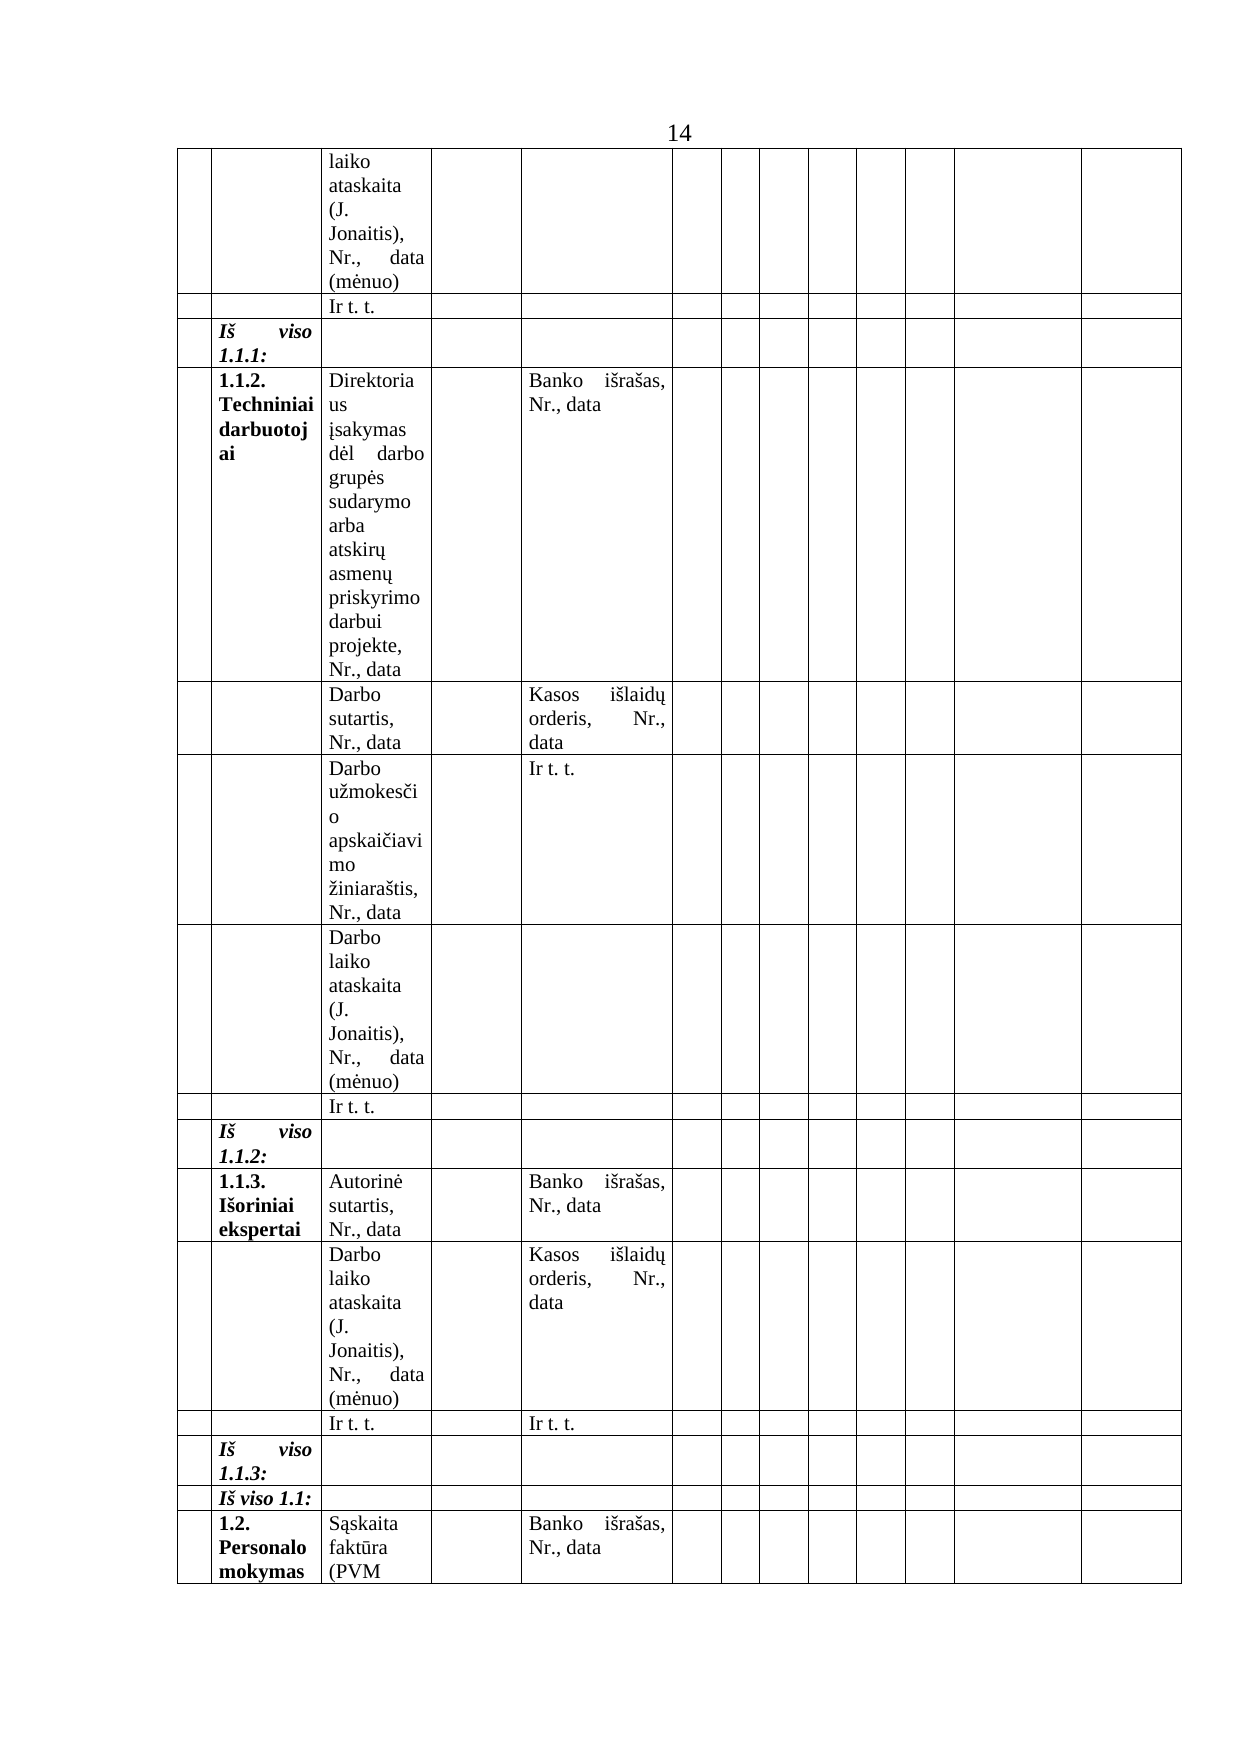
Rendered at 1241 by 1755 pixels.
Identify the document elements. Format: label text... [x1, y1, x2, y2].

table_cell [809, 1436, 856, 1484]
table_cell [178, 1169, 211, 1241]
table_cell [809, 149, 856, 293]
table_cell [673, 1511, 721, 1583]
table_cell [322, 1486, 431, 1510]
table_cell [955, 1242, 1081, 1410]
table_cell [857, 1486, 905, 1510]
table_cell Darbo laiko ataskaita (J. Jonaitis), Nr., data (mėnuo) [322, 1242, 431, 1410]
table_cell Darbo sutartis, Nr., data [322, 682, 431, 754]
table_cell [1082, 319, 1181, 367]
table_cell [522, 925, 672, 1093]
table_cell [955, 925, 1081, 1093]
table_cell [857, 294, 905, 318]
table_cell [432, 368, 521, 681]
table_cell [212, 1411, 321, 1435]
table_cell [322, 319, 431, 367]
table_cell [1082, 294, 1181, 318]
table_cell [722, 1094, 759, 1118]
table_cell [809, 319, 856, 367]
table_cell [432, 1486, 521, 1510]
table_cell [722, 1486, 759, 1510]
table_cell [432, 1094, 521, 1118]
table_cell [760, 1094, 808, 1118]
table_cell [1082, 1486, 1181, 1510]
table_cell [760, 1242, 808, 1410]
table_cell [212, 925, 321, 1093]
table_cell [522, 1094, 672, 1118]
table_cell [906, 755, 954, 924]
table_cell [673, 149, 721, 293]
table_cell [212, 682, 321, 754]
table_cell [955, 1094, 1081, 1118]
table_cell [432, 1169, 521, 1241]
table_cell [673, 1486, 721, 1510]
table_cell [432, 294, 521, 318]
table_cell [1082, 368, 1181, 681]
table_cell [722, 1511, 759, 1583]
table_cell [722, 294, 759, 318]
table_cell [955, 1486, 1081, 1510]
table_cell [212, 1242, 321, 1410]
table_cell [857, 682, 905, 754]
table_cell [760, 1120, 808, 1168]
table_cell [760, 1486, 808, 1510]
table_cell [906, 294, 954, 318]
table_cell [178, 1411, 211, 1435]
table_cell [906, 1436, 954, 1484]
table_cell [906, 1511, 954, 1583]
table_cell [857, 149, 905, 293]
table_cell [722, 319, 759, 367]
table_cell Direktoriaus įsakymas dėl darbo grupės sudarymo arba atskirų asmenų priskyrimo darbui projekte, Nr., data [322, 368, 431, 681]
table_cell [212, 755, 321, 924]
table_cell [1082, 1120, 1181, 1168]
table_cell [857, 1169, 905, 1241]
table_cell [322, 1120, 431, 1168]
table_cell [432, 1411, 521, 1435]
table_cell Iš viso 1.1.2: [212, 1120, 321, 1168]
table_cell [178, 368, 211, 681]
table_cell [1082, 1169, 1181, 1241]
table_cell [1082, 755, 1181, 924]
table_cell [673, 755, 721, 924]
table_cell [673, 682, 721, 754]
table_cell Ir t. t. [322, 294, 431, 318]
table_cell [673, 1436, 721, 1484]
table_cell Darbo užmokesčio apskaičiavimo žiniaraštis, Nr., data [322, 755, 431, 924]
table_cell [760, 755, 808, 924]
table_cell [760, 149, 808, 293]
table_cell [722, 755, 759, 924]
table_cell [760, 1411, 808, 1435]
table_cell [432, 925, 521, 1093]
table_cell [760, 294, 808, 318]
table_cell [955, 1436, 1081, 1484]
table_cell [857, 319, 905, 367]
table_cell [673, 368, 721, 681]
table_cell [906, 1411, 954, 1435]
table_cell [809, 682, 856, 754]
table_cell [673, 319, 721, 367]
table_cell [857, 1120, 905, 1168]
table_cell [857, 1411, 905, 1435]
table_cell [857, 1242, 905, 1410]
table_cell [857, 1436, 905, 1484]
table_cell [1082, 1511, 1181, 1583]
table_cell [722, 368, 759, 681]
table_cell [522, 1120, 672, 1168]
table_cell [906, 1094, 954, 1118]
table_cell [722, 1436, 759, 1484]
table_cell [522, 1436, 672, 1484]
table_cell 1.2. Personalo mokymas [212, 1511, 321, 1583]
table_cell [1082, 149, 1181, 293]
table_cell [906, 1169, 954, 1241]
table_cell [906, 1486, 954, 1510]
table_cell [809, 755, 856, 924]
table_cell [178, 1120, 211, 1168]
table_cell [522, 1486, 672, 1510]
table_cell Banko išrašas, Nr., data [522, 1511, 672, 1583]
table_cell Darbo laiko ataskaita (J. Jonaitis), Nr., data (mėnuo) [322, 925, 431, 1093]
table_cell Iš viso 1.1: [212, 1486, 321, 1510]
table_cell [432, 1436, 521, 1484]
table_cell [809, 1120, 856, 1168]
table_cell [760, 319, 808, 367]
table_cell [906, 368, 954, 681]
table_cell Iš viso 1.1.3: [212, 1436, 321, 1484]
table_cell [809, 925, 856, 1093]
table_cell [955, 294, 1081, 318]
table_cell [178, 1511, 211, 1583]
table_cell [809, 1094, 856, 1118]
table_cell [673, 1094, 721, 1118]
table_cell [432, 755, 521, 924]
table_cell [722, 1169, 759, 1241]
table_cell [673, 1169, 721, 1241]
table_cell [432, 682, 521, 754]
table_cell [857, 755, 905, 924]
table_cell [1082, 925, 1181, 1093]
table_cell Banko išrašas, Nr., data [522, 368, 672, 681]
table_cell [906, 319, 954, 367]
table_cell Ir t. t. [322, 1411, 431, 1435]
table_cell [809, 1169, 856, 1241]
table_cell [955, 149, 1081, 293]
table_cell [178, 682, 211, 754]
table_cell [178, 1486, 211, 1510]
table_cell [906, 149, 954, 293]
table_cell [178, 755, 211, 924]
table_cell [178, 1242, 211, 1410]
table_cell [760, 1169, 808, 1241]
table_cell Ir t. t. [522, 1411, 672, 1435]
table_cell [178, 319, 211, 367]
table_cell 1.1.3. Išoriniai ekspertai [212, 1169, 321, 1241]
table_cell [955, 755, 1081, 924]
table_cell [760, 1511, 808, 1583]
table_cell [760, 925, 808, 1093]
table_cell [722, 1411, 759, 1435]
table_cell [906, 925, 954, 1093]
table_cell [673, 1242, 721, 1410]
table_cell [857, 1511, 905, 1583]
table_cell [722, 149, 759, 293]
table_cell [722, 682, 759, 754]
table_cell [955, 1169, 1081, 1241]
table_cell [955, 1411, 1081, 1435]
table_cell [673, 925, 721, 1093]
table_cell [955, 368, 1081, 681]
table_cell [673, 294, 721, 318]
table_cell Kasos išlaidų orderis, Nr., data [522, 682, 672, 754]
table_cell Ir t. t. [522, 755, 672, 924]
table_cell [955, 1120, 1081, 1168]
table_cell Iš viso 1.1.1: [212, 319, 321, 367]
table_cell Banko išrašas, Nr., data [522, 1169, 672, 1241]
table_cell [432, 149, 521, 293]
table_cell [178, 1094, 211, 1118]
table_cell [809, 294, 856, 318]
table_cell [522, 149, 672, 293]
table_cell [432, 1242, 521, 1410]
table_cell [322, 1436, 431, 1484]
table_cell [178, 149, 211, 293]
table_cell [212, 294, 321, 318]
table_cell [955, 319, 1081, 367]
table_cell [673, 1120, 721, 1168]
table_cell [432, 1120, 521, 1168]
table_cell [722, 1242, 759, 1410]
table_cell [432, 319, 521, 367]
table_cell [955, 1511, 1081, 1583]
table_cell [760, 1436, 808, 1484]
table_cell [432, 1511, 521, 1583]
table_cell [760, 368, 808, 681]
table_cell Ir t. t. [322, 1094, 431, 1118]
table_cell [673, 1411, 721, 1435]
table_cell [1082, 682, 1181, 754]
table_cell [722, 1120, 759, 1168]
table_cell [1082, 1242, 1181, 1410]
table_cell [178, 925, 211, 1093]
table_cell [212, 149, 321, 293]
table_cell [722, 925, 759, 1093]
table_cell [178, 1436, 211, 1484]
table_cell [1082, 1094, 1181, 1118]
table_cell Autorinė sutartis, Nr., data [322, 1169, 431, 1241]
table_cell [760, 682, 808, 754]
table_cell laiko ataskaita (J. Jonaitis), Nr., data (mėnuo) [322, 149, 431, 293]
table_cell [522, 319, 672, 367]
table_cell [857, 368, 905, 681]
table_cell Sąskaita faktūra (PVM [322, 1511, 431, 1583]
table_cell [809, 1486, 856, 1510]
table_cell [1082, 1436, 1181, 1484]
table_cell [212, 1094, 321, 1118]
table_cell [809, 368, 856, 681]
table_cell 1.1.2. Techniniai darbuotojai [212, 368, 321, 681]
table_cell [857, 925, 905, 1093]
table_cell [522, 294, 672, 318]
table_cell [906, 1242, 954, 1410]
table_cell [178, 294, 211, 318]
table_cell [809, 1511, 856, 1583]
table_cell [1082, 1411, 1181, 1435]
table_cell [955, 682, 1081, 754]
table_cell [857, 1094, 905, 1118]
table_cell [809, 1411, 856, 1435]
table_cell [906, 1120, 954, 1168]
table_cell Kasos išlaidų orderis, Nr., data [522, 1242, 672, 1410]
table_cell [906, 682, 954, 754]
table_cell [809, 1242, 856, 1410]
